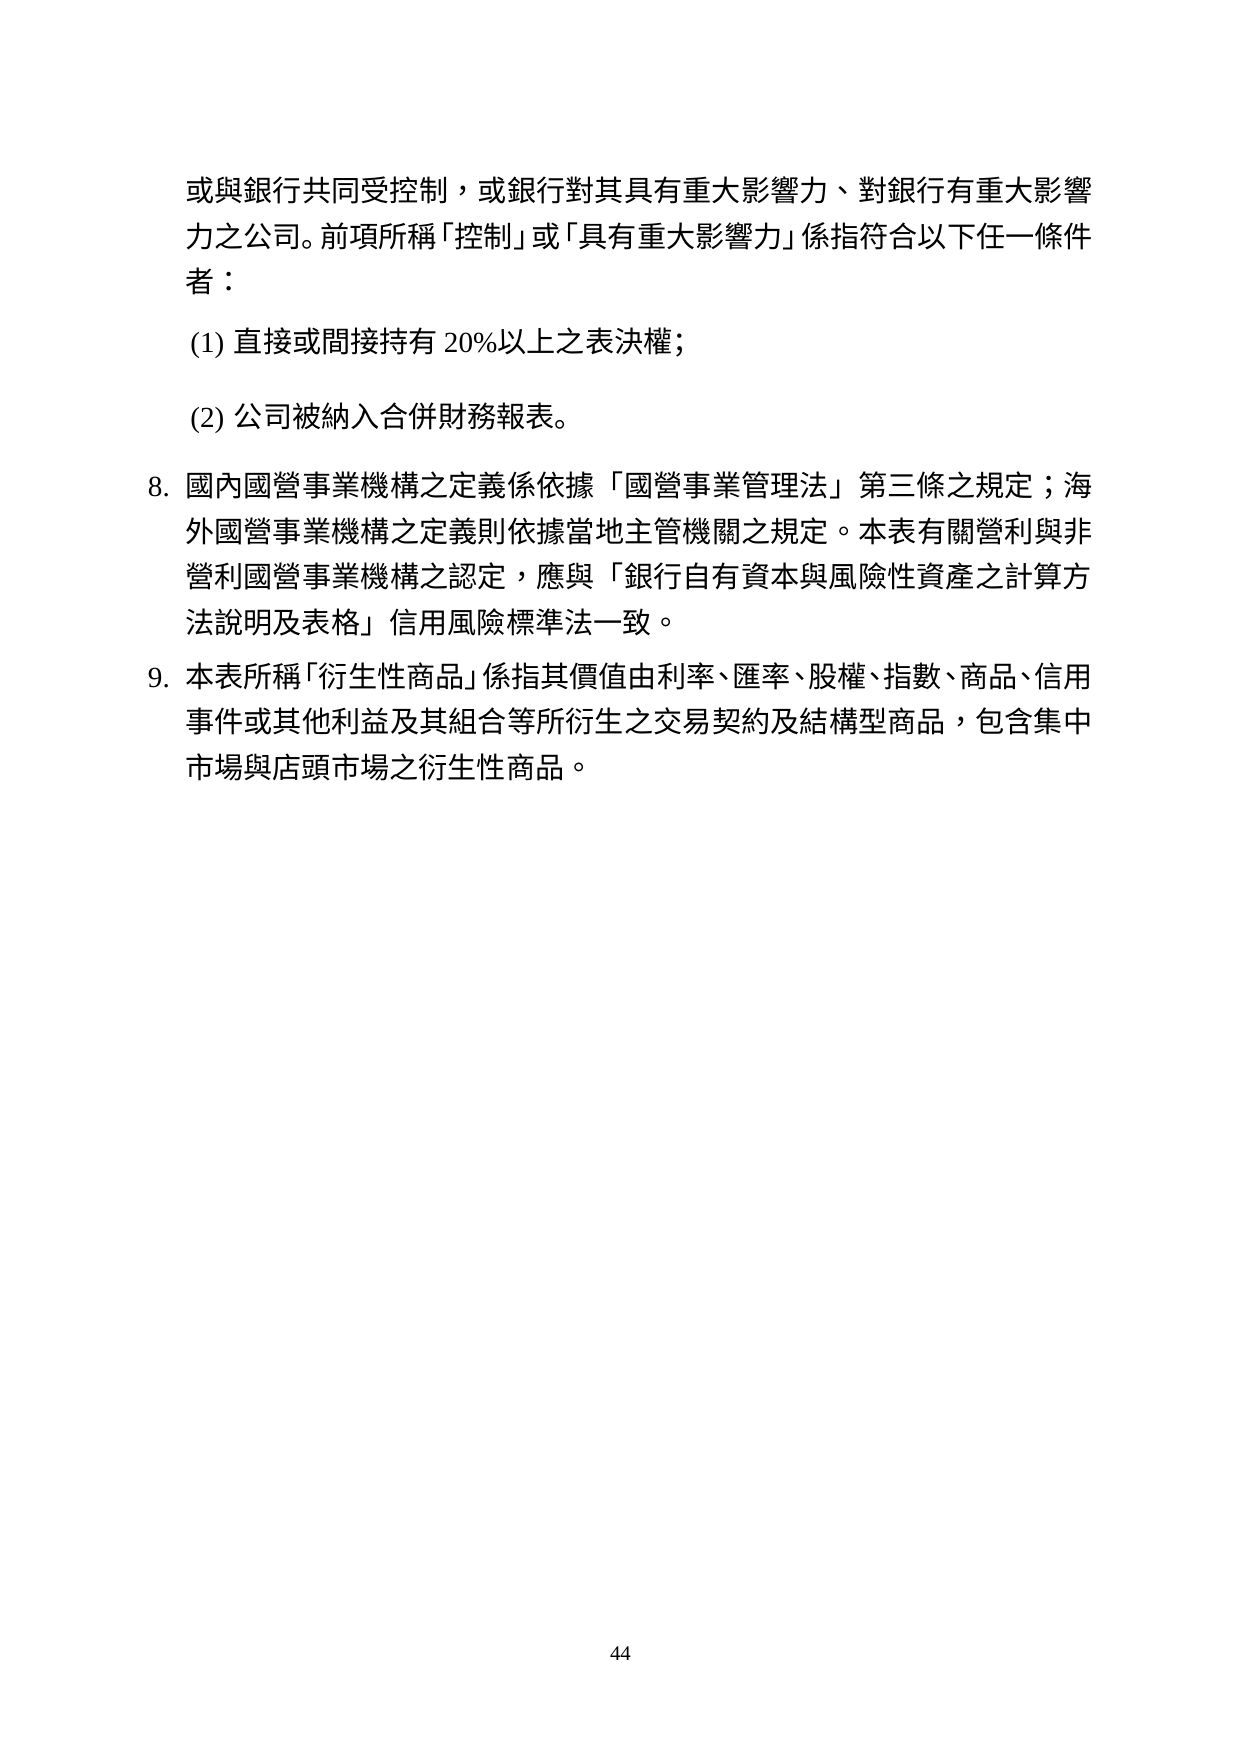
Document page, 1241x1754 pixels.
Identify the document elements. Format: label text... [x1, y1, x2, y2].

list 或與銀行共同受控制，或銀行對其具有重大影響力、對銀行有重大影響力之公司。前項所稱「控制」或「具有重大影響力」係指符合以下任一條件者： [148, 164, 1092, 302]
list 直接或間接持有20%以上之表決權； [148, 302, 1092, 377]
list 公司被納入合併財務報表。 [148, 377, 1092, 452]
list 本表所稱「衍生性商品」係指其價值由利率、匯率、股權、指數、商品、信用事件或其他利益及其組合等所衍生之交易契約及結構型商品，包含集中市場與店頭市場之衍生性商品。 [148, 650, 1092, 788]
list 國內國營事業機構之定義係依據「國營事業管理法」第三條之規定；海外國營事業機構之定義則依據當地主管機關之規定。本表有關營利與非營利國營事業機構之認定，應與「銀行自有資本與風險性資產之計算方法說明及表格」信用風險標準法一致。 [148, 459, 1092, 643]
